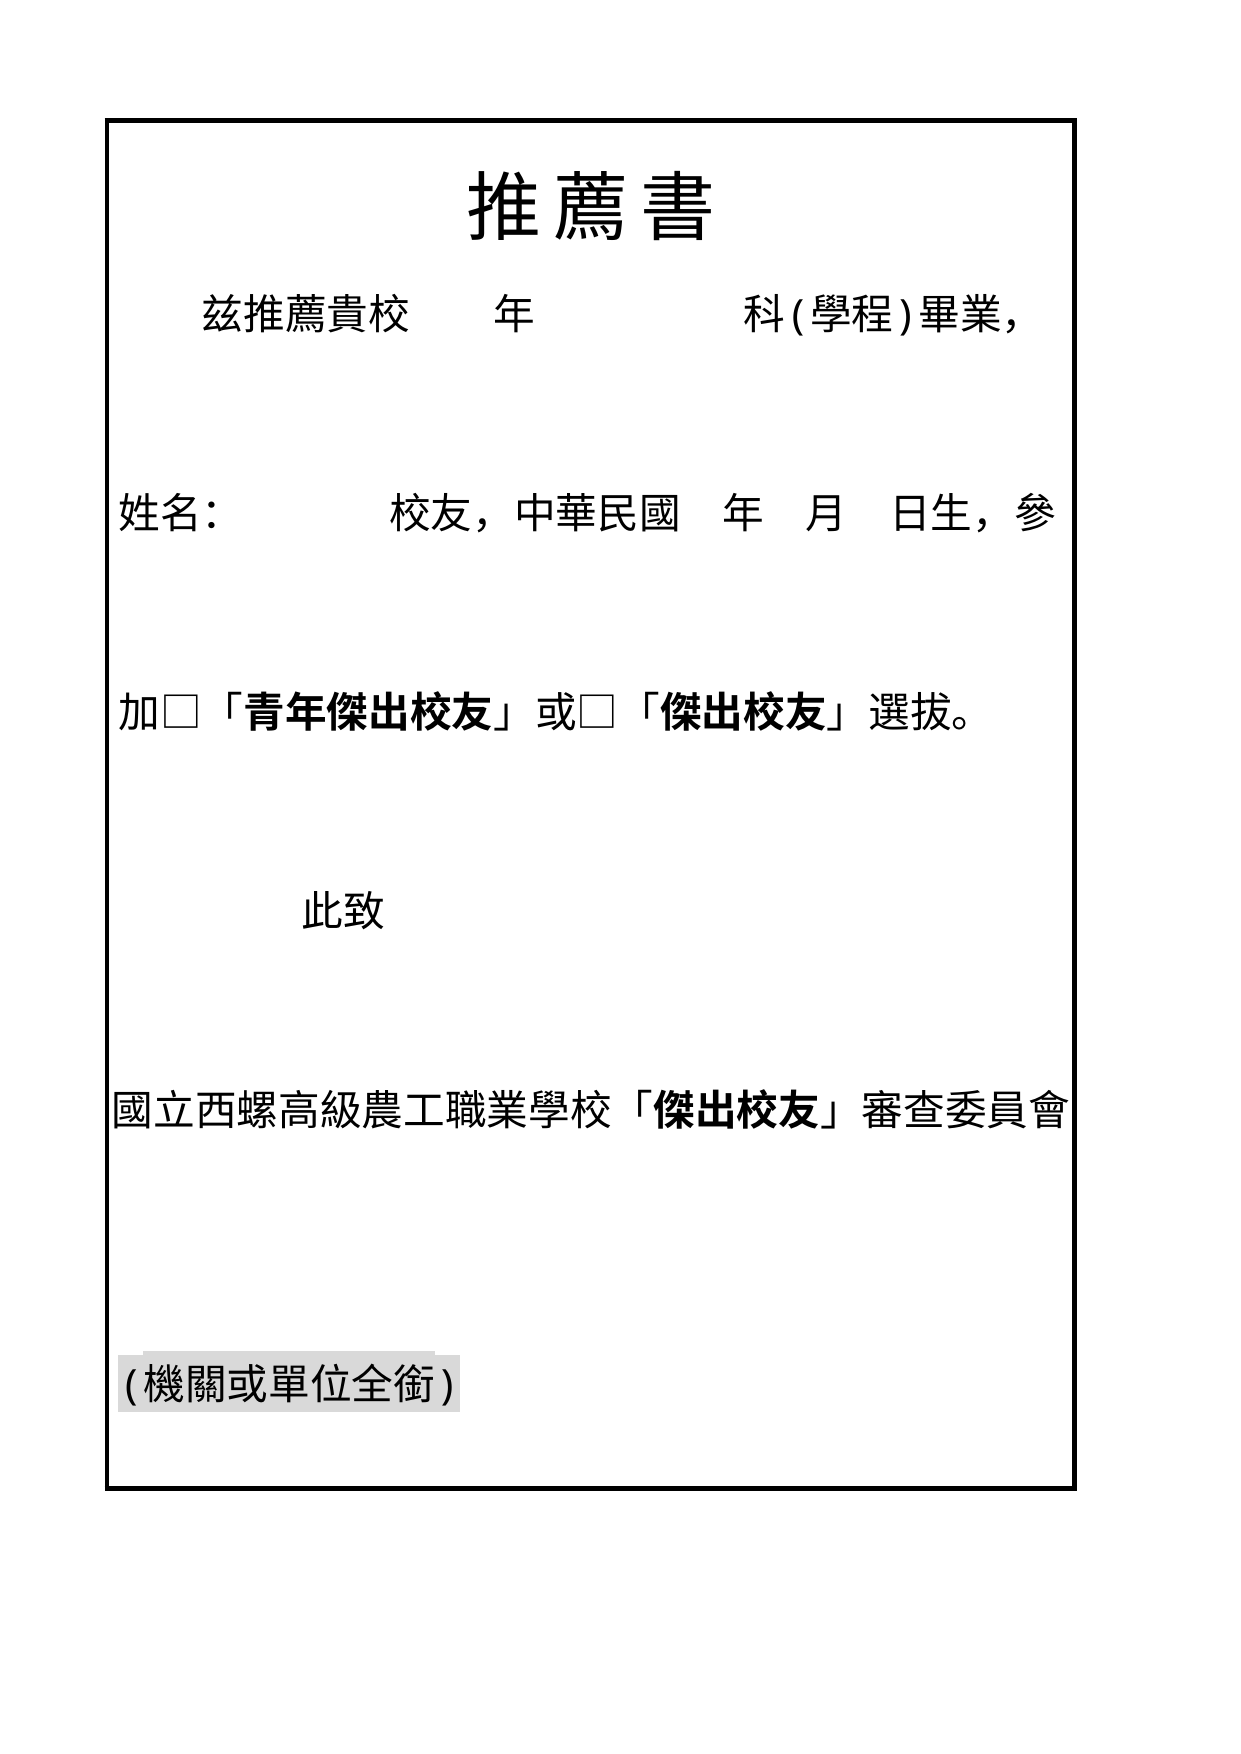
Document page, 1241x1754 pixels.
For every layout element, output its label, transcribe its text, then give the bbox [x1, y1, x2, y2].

table_header 推 薦 書 兹推薦貴校 年 科(學程)畢業，姓名： 校友，中華民國 年 月 日生，參加□「青年傑出校友」或□「傑出校友」選拔。 此致 國立西螺高級農工職業學校「傑出校友」審查委員會 (機關或單位全銜) [109, 123, 1072, 1486]
